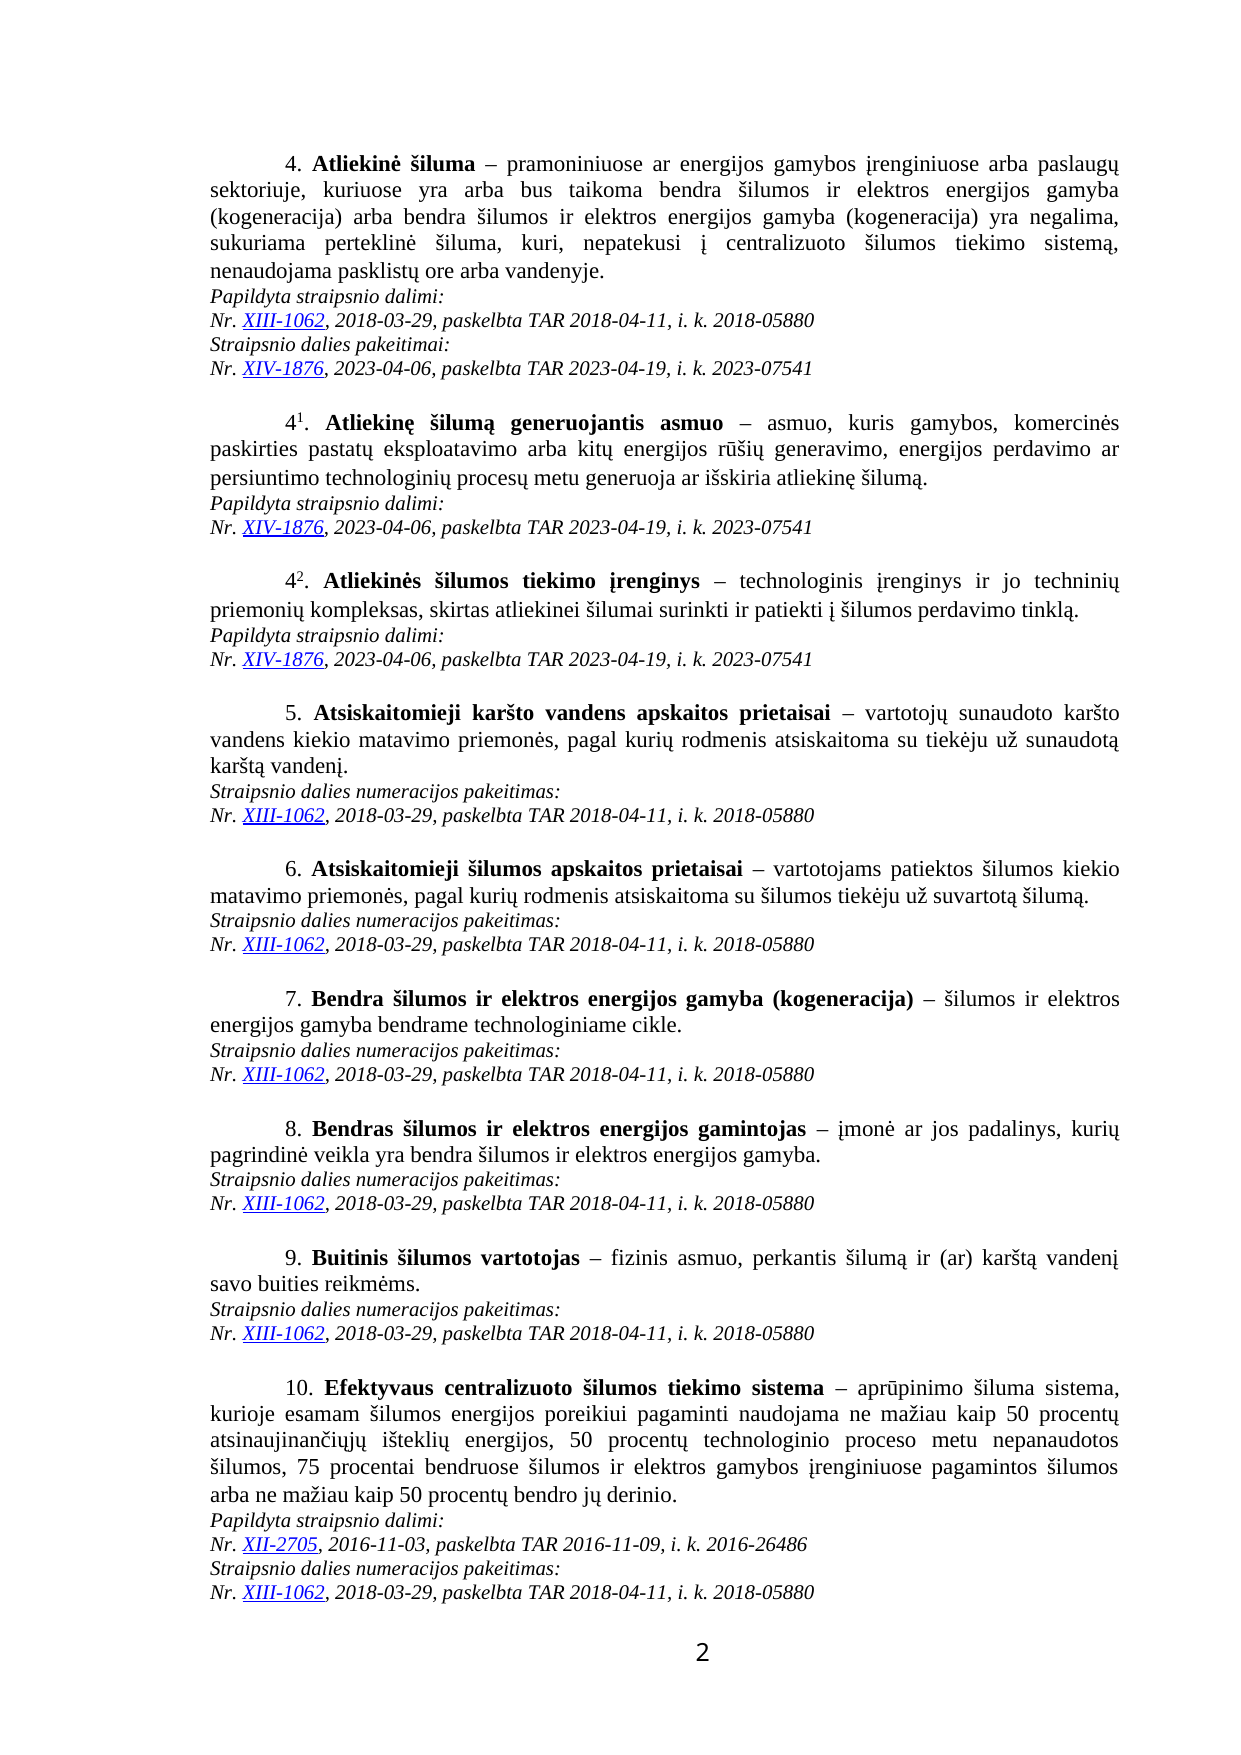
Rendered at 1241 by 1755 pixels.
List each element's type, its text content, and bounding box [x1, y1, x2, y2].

text 7. Bendra šilumos ir elektros energijos gamyba (kogeneracija) – šilumos ir elektros energijos gamyba bendrame technologiniame cikle. [210, 985, 1120, 1038]
text Nr. XIII-1062, 2018-03-29, paskelbta TAR 2018-04-11, i. k. 2018-05880 [210, 1321, 1120, 1345]
text Nr. XIV-1876, 2023-04-06, paskelbta TAR 2023-04-19, i. k. 2023-07541 [210, 356, 1120, 380]
text Papildyta straipsnio dalimi: [210, 491, 1120, 515]
text Straipsnio dalies numeracijos pakeitimas: [210, 908, 1120, 932]
text 6. Atsiskaitomieji šilumos apskaitos prietaisai – vartotojams patiektos šilumos kiekio matavimo priemonės, pagal kurių rodmenis atsiskaitoma su šilumos tiekėju už suvartotą šilumą. [210, 855, 1120, 908]
text Nr. XIII-1062, 2018-03-29, paskelbta TAR 2018-04-11, i. k. 2018-05880 [210, 1191, 1120, 1215]
text Straipsnio dalies numeracijos pakeitimas: [210, 1556, 1120, 1580]
text Nr. XIII-1062, 2018-03-29, paskelbta TAR 2018-04-11, i. k. 2018-05880 [210, 308, 1120, 332]
text Nr. XII-2705, 2016-11-03, paskelbta TAR 2016-11-09, i. k. 2016-26486 [210, 1532, 1120, 1556]
text Straipsnio dalies numeracijos pakeitimas: [210, 1038, 1120, 1062]
text Papildyta straipsnio dalimi: [210, 623, 1120, 647]
text 8. Bendras šilumos ir elektros energijos gamintojas – įmonė ar jos padalinys, kurių pagrindinė veikla yra bendra šilumos ir elektros energijos gamyba. [210, 1114, 1120, 1167]
text 42. Atliekinės šilumos tiekimo įrenginys – technologinis įrenginys ir jo techninių priemonių kompleksas, skirtas atliekinei šilumai surinkti ir patiekti į šilumos perdavimo tinklą. [210, 567, 1120, 623]
text 41. Atliekinę šilumą generuojantis asmuo – asmuo, kuris gamybos, komercinės paskirties pastatų eksploatavimo arba kitų energijos rūšių generavimo, energijos perdavimo ar persiuntimo technologinių procesų metu generuoja ar išskiria atliekinę šilumą. [210, 409, 1120, 491]
text Nr. XIV-1876, 2023-04-06, paskelbta TAR 2023-04-19, i. k. 2023-07541 [210, 515, 1120, 539]
text Straipsnio dalies numeracijos pakeitimas: [210, 778, 1120, 803]
text Nr. XIII-1062, 2018-03-29, paskelbta TAR 2018-04-11, i. k. 2018-05880 [210, 1062, 1120, 1086]
text Straipsnio dalies numeracijos pakeitimas: [210, 1167, 1120, 1191]
text 4. Atliekinė šiluma – pramoniniuose ar energijos gamybos įrenginiuose arba paslaugų sektoriuje, kuriuose yra arba bus taikoma bendra šilumos ir elektros energijos gamyba (kogeneracija) arba bendra šilumos ir elektros energijos gamyba (kogeneracija) yra negalima, sukuriama perteklinė šiluma, kuri, nepatekusi į centralizuoto šilumos tiekimo sistemą, nenaudojama pasklistų ore arba vandenyje. [210, 150, 1120, 284]
text Straipsnio dalies pakeitimai: [210, 332, 1120, 356]
text Nr. XIII-1062, 2018-03-29, paskelbta TAR 2018-04-11, i. k. 2018-05880 [210, 1580, 1120, 1604]
text Nr. XIV-1876, 2023-04-06, paskelbta TAR 2023-04-19, i. k. 2023-07541 [210, 647, 1120, 671]
text Papildyta straipsnio dalimi: [210, 284, 1120, 308]
text Nr. XIII-1062, 2018-03-29, paskelbta TAR 2018-04-11, i. k. 2018-05880 [210, 803, 1120, 827]
text Papildyta straipsnio dalimi: [210, 1508, 1120, 1532]
text 9. Buitinis šilumos vartotojas – fizinis asmuo, perkantis šilumą ir (ar) karštą vandenį savo buities reikmėms. [210, 1244, 1120, 1297]
text 5. Atsiskaitomieji karšto vandens apskaitos prietaisai – vartotojų sunaudoto karšto vandens kiekio matavimo priemonės, pagal kurių rodmenis atsiskaitoma su tiekėju už sunaudotą karštą vandenį. [210, 699, 1120, 778]
text Straipsnio dalies numeracijos pakeitimas: [210, 1297, 1120, 1321]
text 10. Efektyvaus centralizuoto šilumos tiekimo sistema – aprūpinimo šiluma sistema, kurioje esamam šilumos energijos poreikiui pagaminti naudojama ne mažiau kaip 50 procentų atsinaujinančiųjų išteklių energijos, 50 procentų technologinio proceso metu nepanaudotos šilumos, 75 procentai bendruose šilumos ir elektros gamybos įrenginiuose pagamintos šilumos arba ne mažiau kaip 50 procentų bendro jų derinio. [210, 1374, 1120, 1508]
text Nr. XIII-1062, 2018-03-29, paskelbta TAR 2018-04-11, i. k. 2018-05880 [210, 932, 1120, 956]
